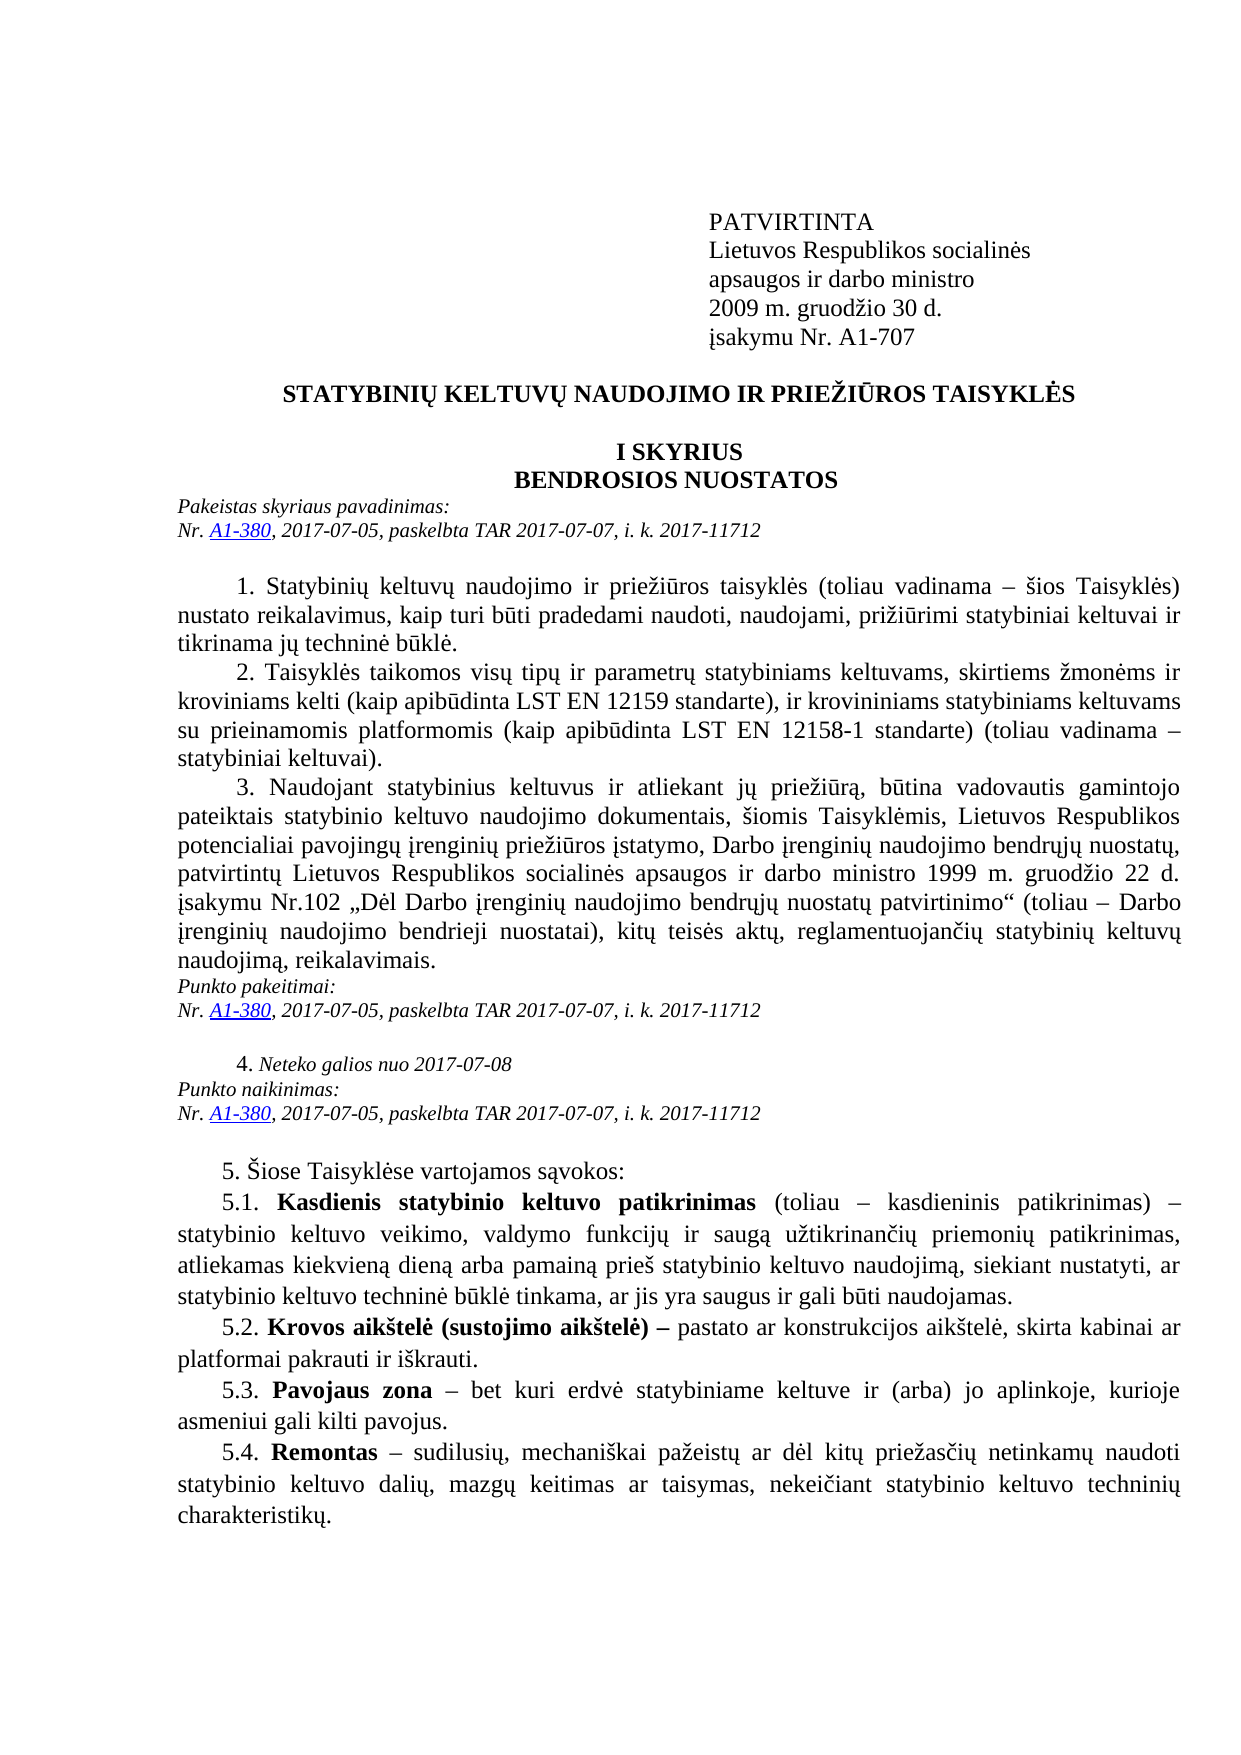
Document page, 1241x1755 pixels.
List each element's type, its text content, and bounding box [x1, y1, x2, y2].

text 5.4. Remontas – sudilusių, mechaniškai pažeistų ar dėl kitų priežasčių netinkamų naudoti statybinio keltuvo dalių, mazgų keitimas ar taisymas, nekeičiant statybinio keltuvo techninių charakteristikų. [177, 1435, 1181, 1529]
text Punkto pakeitimai: [177, 973, 1181, 998]
text Lietuvos Respublikos socialinės [177, 235, 1181, 264]
text apsaugos ir darbo ministro [177, 264, 1181, 293]
text Pakeistas skyriaus pavadinimas: [177, 494, 1181, 518]
text įsakymu Nr. A1-707 [177, 322, 1181, 350]
text STATYBINIŲ KELTUVŲ NAUDOJIMO IR PRIEŽIŪROS TAISYKLĖS [177, 379, 1181, 408]
text 2009 m. gruodžio 30 d. [177, 293, 1181, 322]
text 5.3. Pavojaus zona – bet kuri erdvė statybiniame keltuve ir (arba) jo aplinkoje, kurioje asmeniui gali kilti pavojus. [177, 1372, 1181, 1435]
text 4. Neteko galios nuo 2017-07-08 [177, 1050, 1181, 1077]
text PATVIRTINTA [177, 207, 1181, 235]
text Nr. A1-380, 2017-07-05, paskelbta TAR 2017-07-07, i. k. 2017-11712 [177, 998, 1181, 1022]
text Nr. A1-380, 2017-07-05, paskelbta TAR 2017-07-07, i. k. 2017-11712 [177, 518, 1181, 542]
text 5.2. Krovos aikštelė (sustojimo aikštelė) – pastato ar konstrukcijos aikštelė, skirta kabinai ar platformai pakrauti ir iškrauti. [177, 1310, 1181, 1372]
text 5. Šiose Taisyklėse vartojamos sąvokos: [177, 1154, 1181, 1185]
text Nr. A1-380, 2017-07-05, paskelbta TAR 2017-07-07, i. k. 2017-11712 [177, 1101, 1181, 1125]
text Punkto naikinimas: [177, 1077, 1181, 1101]
text BENDROSIOS NUOSTATOS [177, 465, 1181, 494]
text I SKYRIUS [177, 437, 1181, 465]
text 2. Taisyklės taikomos visų tipų ir parametrų statybiniams keltuvams, skirtiems žmonėms ir kroviniams kelti (kaip apibūdinta LST EN 12159 standarte), ir krovininiams statybiniams keltuvams su prieinamomis platformomis (kaip apibūdinta LST EN 12158-1 standarte) (toliau vadinama – statybiniai keltuvai). [177, 657, 1181, 772]
text 5.1. Kasdienis statybinio keltuvo patikrinimas (toliau – kasdieninis patikrinimas) – statybinio keltuvo veikimo, valdymo funkcijų ir saugą užtikrinančių priemonių patikrinimas, atliekamas kiekvieną dieną arba pamainą prieš statybinio keltuvo naudojimą, siekiant nustatyti, ar statybinio keltuvo techninė būklė tinkama, ar jis yra saugus ir gali būti naudojamas. [177, 1185, 1181, 1310]
text 1. Statybinių keltuvų naudojimo ir priežiūros taisyklės (toliau vadinama – šios Taisyklės) nustato reikalavimus, kaip turi būti pradedami naudoti, naudojami, prižiūrimi statybiniai keltuvai ir tikrinama jų techninė būklė. [177, 571, 1181, 657]
text 3. Naudojant statybinius keltuvus ir atliekant jų priežiūrą, būtina vadovautis gamintojo pateiktais statybinio keltuvo naudojimo dokumentais, šiomis Taisyklėmis, Lietuvos Respublikos potencialiai pavojingų įrenginių priežiūros įstatymo, Darbo įrenginių naudojimo bendrųjų nuostatų, patvirtintų Lietuvos Respublikos socialinės apsaugos ir darbo ministro 1999 m. gruodžio 22 d. įsakymu Nr.102 „Dėl Darbo įrenginių naudojimo bendrųjų nuostatų patvirtinimo“ (toliau – Darbo įrenginių naudojimo bendrieji nuostatai), kitų teisės aktų, reglamentuojančių statybinių keltuvų naudojimą, reikalavimais. [177, 772, 1181, 973]
